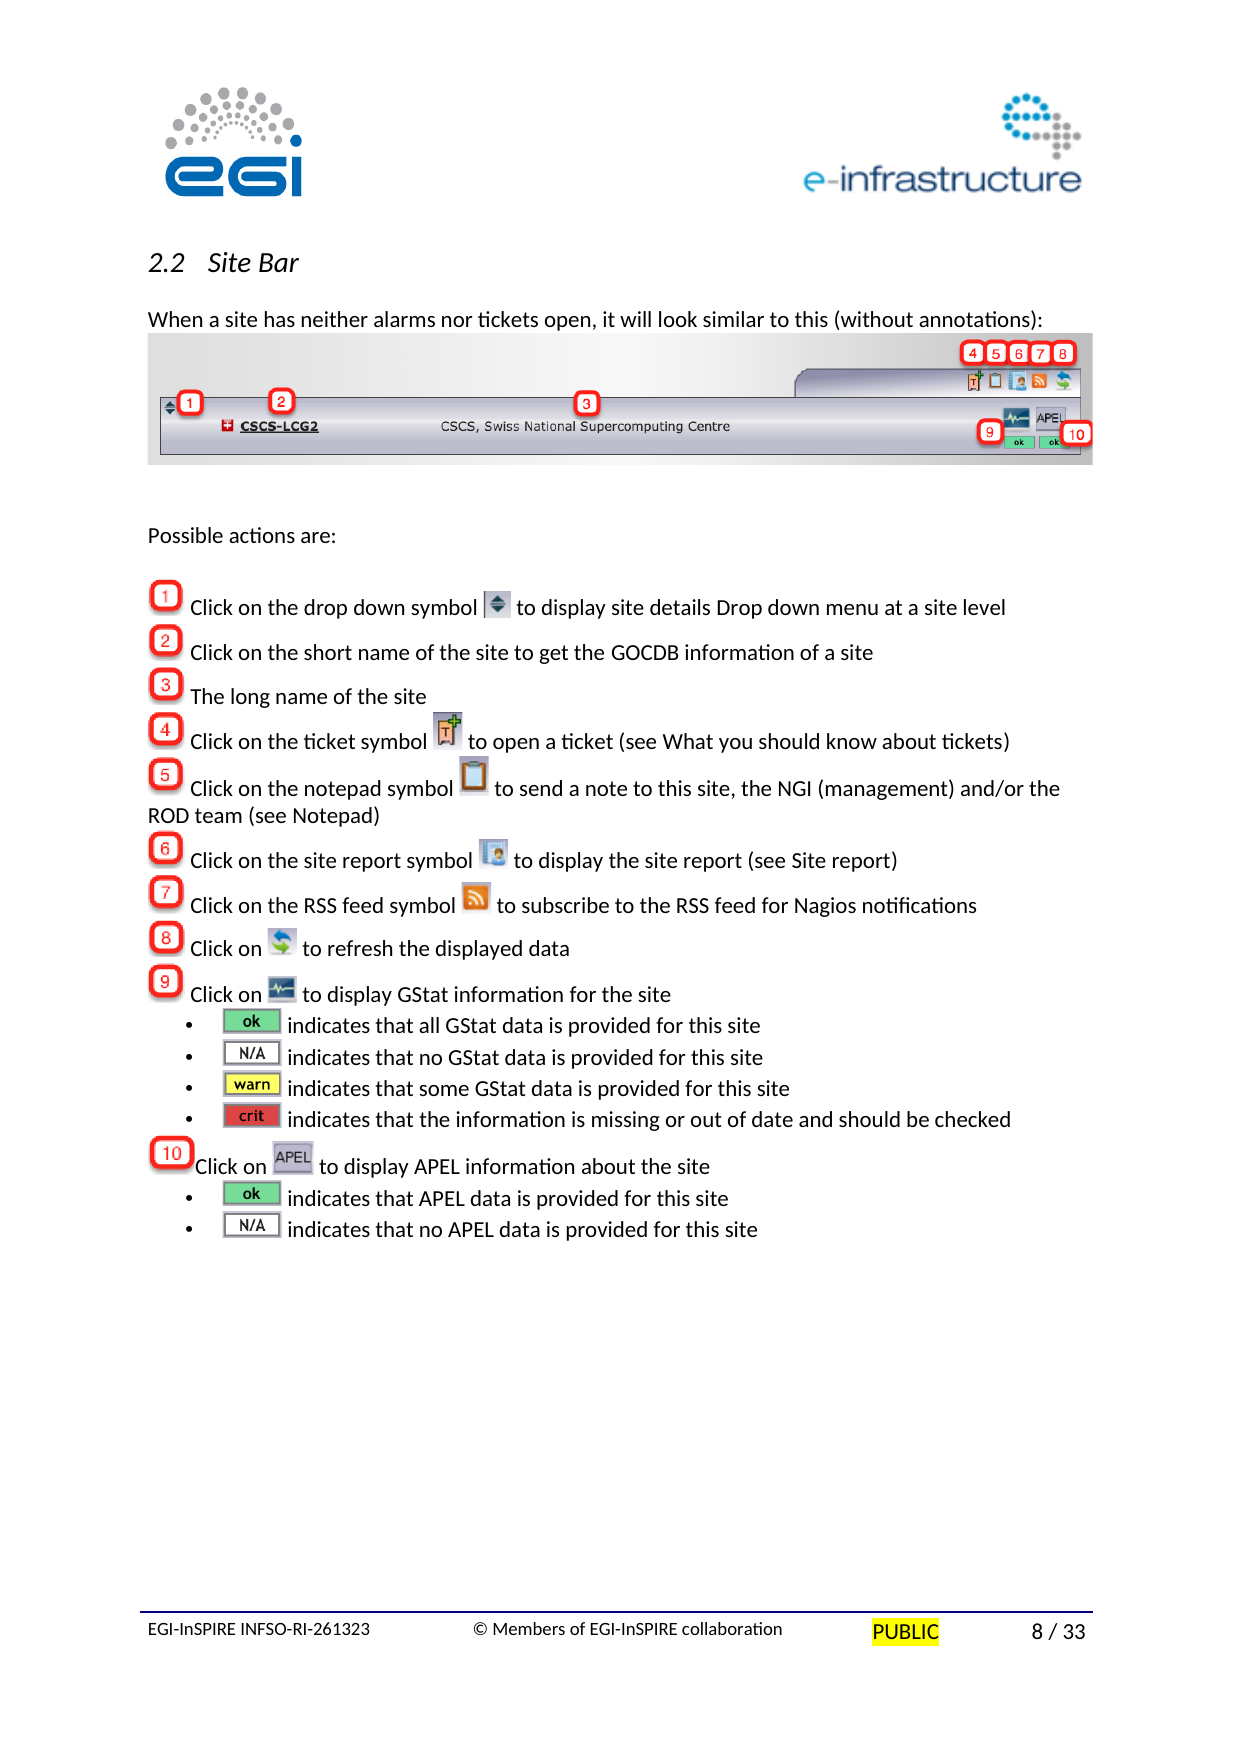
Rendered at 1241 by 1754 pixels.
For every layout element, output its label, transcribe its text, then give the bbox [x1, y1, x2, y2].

text Click on to display APEL information about the site [148, 1134, 1092, 1180]
picture [459, 756, 489, 796]
text Click on the notepad symbol to send a note to this site, the NGI (management) and/or the ROD team (see Notepad) [148, 755, 1092, 830]
picture [222, 1039, 282, 1066]
picture [222, 1211, 282, 1238]
picture [147, 710, 185, 750]
text Possible actions are: [148, 521, 1092, 549]
picture [147, 621, 185, 661]
text Click on the short name of the site to get the GOCDB information of a site [148, 621, 1092, 666]
picture [147, 919, 185, 957]
picture [147, 873, 185, 914]
picture [147, 755, 185, 796]
picture [461, 882, 492, 914]
list indicates that the information is missing or out of date and should be checked [185, 1102, 1092, 1134]
picture [147, 577, 185, 616]
list indicates that no APEL data is provided for this site [185, 1212, 1092, 1243]
picture [797, 87, 1089, 200]
list indicates that no GStat data is provided for this site [185, 1040, 1092, 1071]
subtitle Site Bar [148, 244, 1092, 279]
picture [147, 665, 185, 705]
picture [222, 1070, 282, 1097]
picture [267, 976, 297, 1003]
picture [433, 712, 463, 750]
picture [222, 1008, 282, 1034]
picture [222, 1102, 282, 1128]
text The long name of the site [148, 666, 1092, 711]
picture [164, 87, 303, 198]
picture [147, 333, 1093, 465]
picture [478, 839, 509, 869]
text Click on the drop down symbol to display site details Drop down menu at a site level [148, 577, 1092, 621]
text Click on the ticket symbol to open a ticket (see What you should know about tickets) [148, 711, 1092, 755]
picture [147, 962, 185, 1003]
text Click on the site report symbol to display the site report (see Site report) [148, 830, 1092, 874]
picture [483, 591, 511, 618]
text Click on to display GStat information for the site [148, 962, 1092, 1008]
picture [222, 1180, 282, 1206]
picture [272, 1141, 314, 1175]
text Click on the RSS feed symbol to subscribe to the RSS feed for Nagios notifications [148, 874, 1092, 919]
picture [147, 829, 185, 869]
list indicates that APEL data is provided for this site [185, 1180, 1092, 1212]
list indicates that some GStat data is provided for this site [185, 1071, 1092, 1102]
text When a site has neither alarms nor tickets open, it will look similar to this (without annotations): [148, 306, 1092, 333]
text Click on to refresh the displayed data [148, 919, 1092, 962]
list indicates that all GStat data is provided for this site [185, 1008, 1092, 1040]
picture [147, 1133, 195, 1175]
picture [267, 928, 297, 957]
